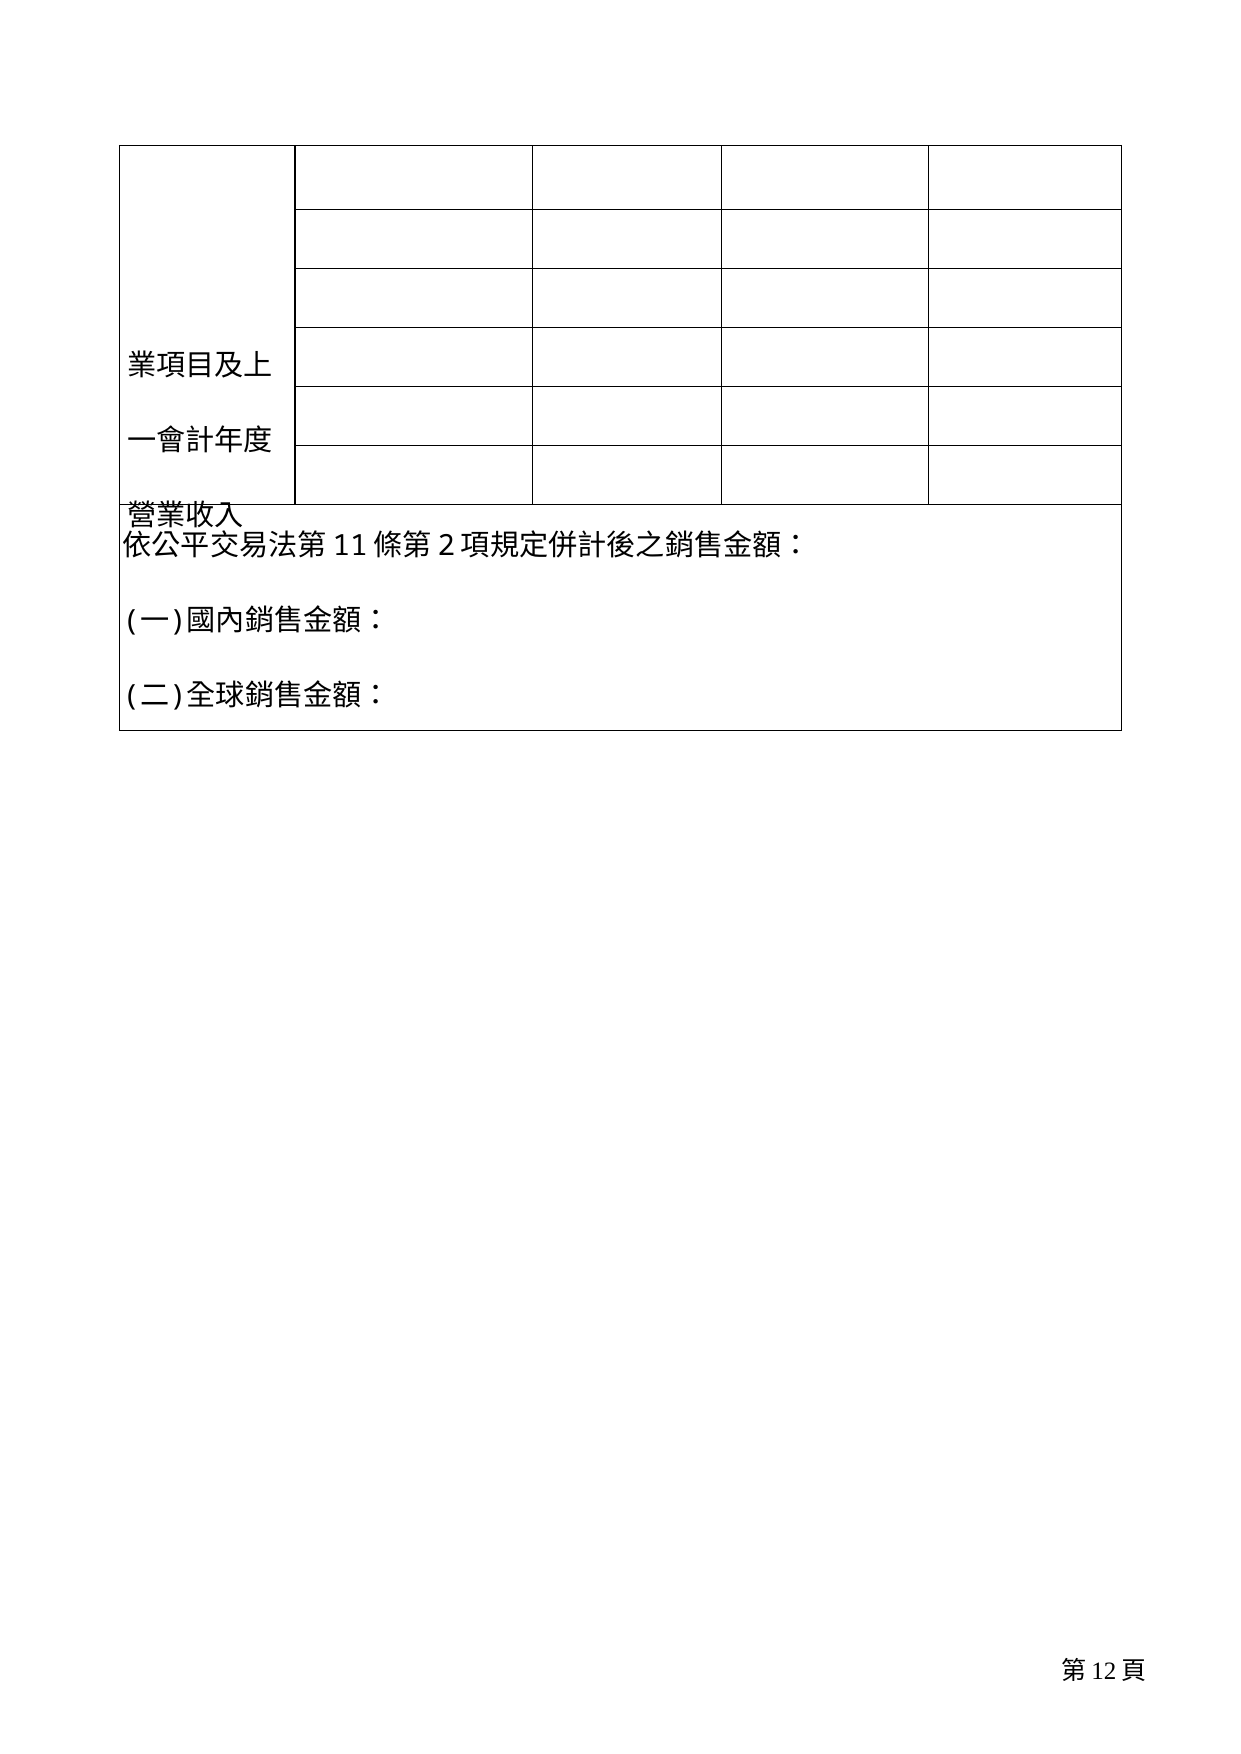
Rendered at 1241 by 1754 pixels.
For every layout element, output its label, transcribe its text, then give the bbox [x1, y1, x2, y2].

table_cell [929, 269, 1121, 327]
table_cell 受控制之事業之主要營業項目及上一會計年度營業收入 [120, 146, 294, 504]
table_cell [296, 446, 532, 504]
table_cell [722, 146, 928, 209]
table_cell [722, 210, 928, 268]
table_cell [533, 269, 721, 327]
table_cell [296, 328, 532, 386]
table_cell [533, 210, 721, 268]
table_cell [929, 387, 1121, 445]
table_cell [533, 446, 721, 504]
table_cell [296, 269, 532, 327]
table_cell [533, 387, 721, 445]
table_cell [722, 328, 928, 386]
table_cell [296, 210, 532, 268]
table_cell [722, 269, 928, 327]
table_cell [722, 446, 928, 504]
table_cell [929, 446, 1121, 504]
table_cell [929, 146, 1121, 209]
table_cell [296, 387, 532, 445]
table_cell [296, 146, 532, 209]
table_cell [929, 210, 1121, 268]
table_cell [722, 387, 928, 445]
table_cell [533, 146, 721, 209]
table_cell 依公平交易法第11條第2項規定併計後之銷售金額： (一)國內銷售金額： (二)全球銷售金額： [120, 505, 1121, 730]
table_cell [533, 328, 721, 386]
table_cell [929, 328, 1121, 386]
